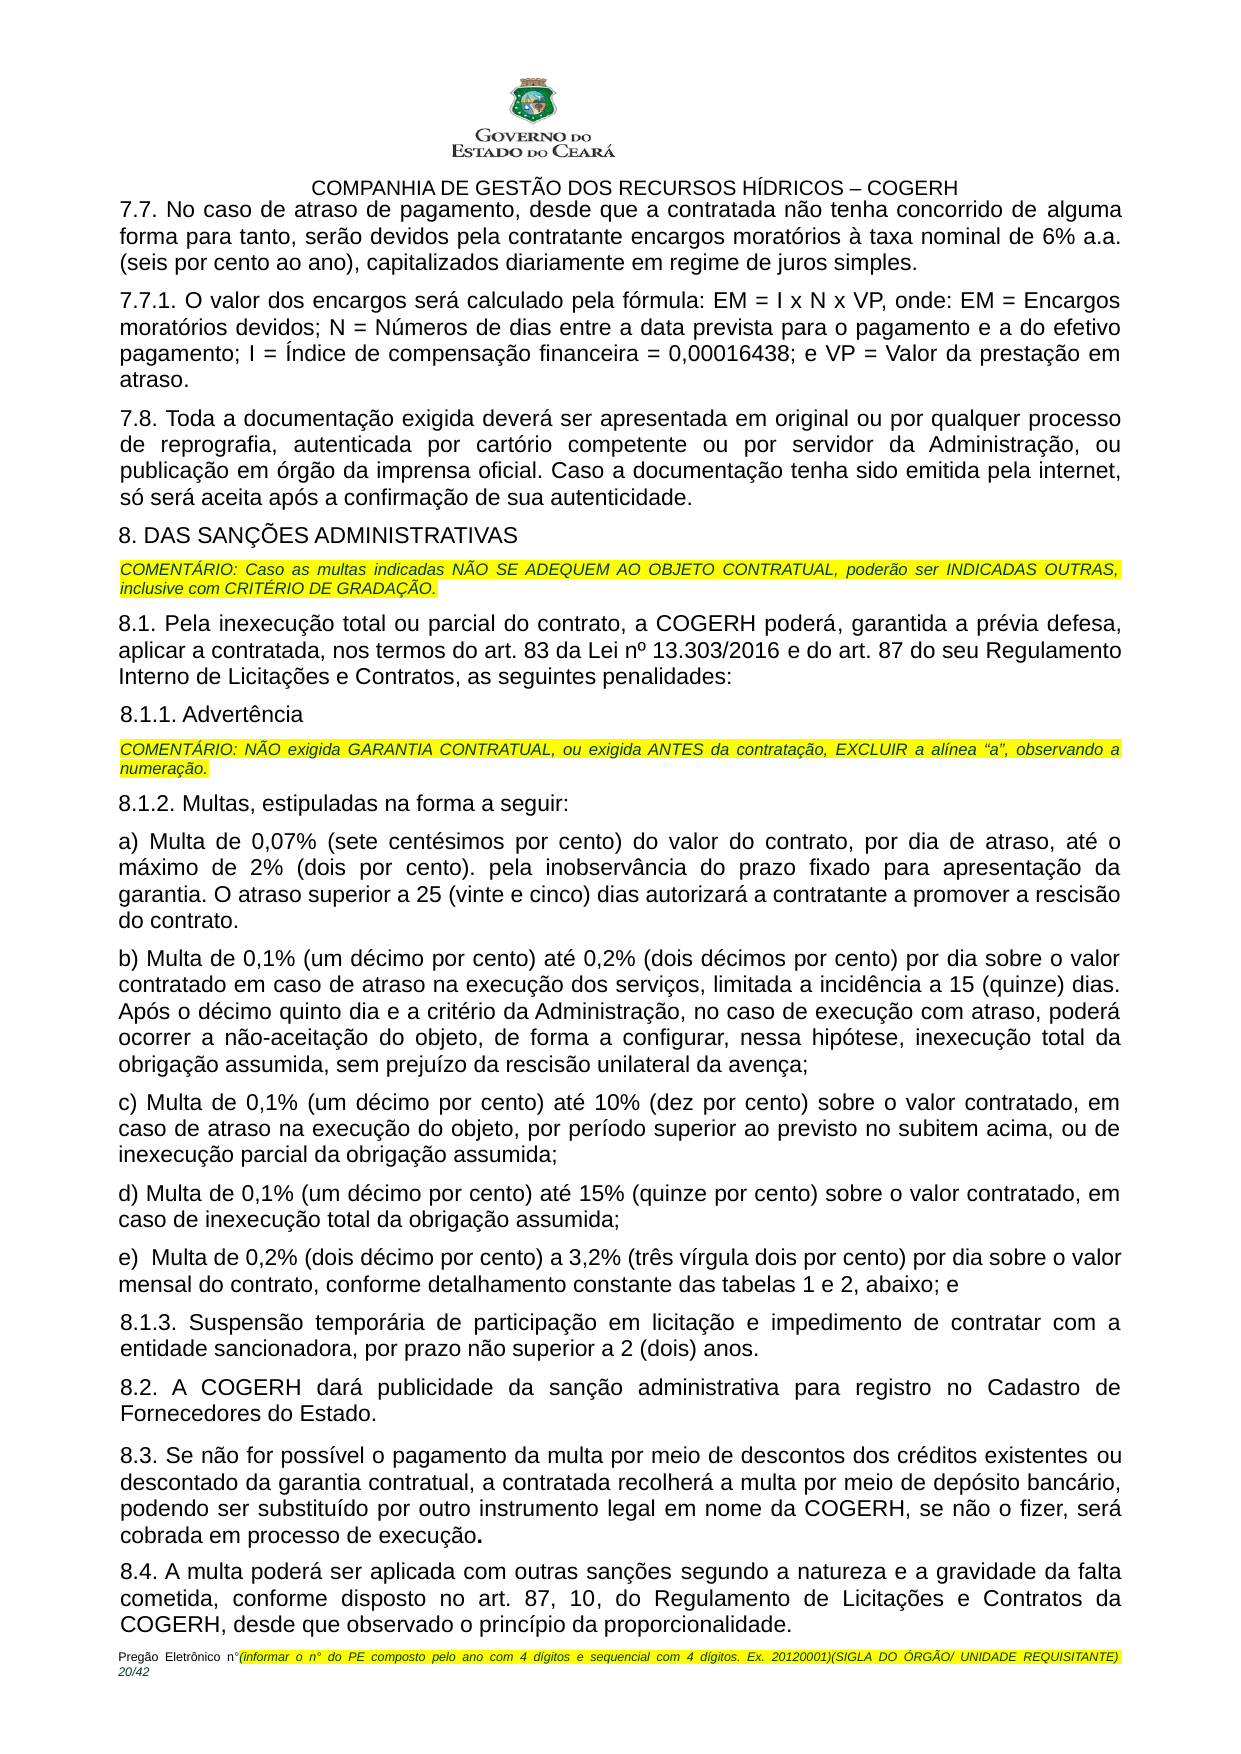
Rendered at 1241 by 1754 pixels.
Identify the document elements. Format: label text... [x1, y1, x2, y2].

text c) Multa de 0,1% (um décimo por cento) até 10% (dez por cento) sobre o valor contratado, em caso de atraso na execução do objeto, por período superior ao previsto no subitem acima, ou de inexecução parcial da obrigação assumida; [118, 1089, 1122, 1168]
text a) Multa de 0,07% (sete centésimos por cento) do valor do contrato, por dia de atraso, até o máximo de 2% (dois por cento). pela inobservância do prazo fixado para apresentação da garantia. O atraso superior a 25 (vinte e cinco) dias autorizará a contratante a promover a rescisão do contrato. [118, 828, 1122, 933]
text 8.2. A COGERH dará publicidade da sanção administrativa para registro no Cadastro de Fornecedores do Estado. [120, 1373, 1122, 1426]
text b) Multa de 0,1% (um décimo por cento) até 0,2% (dois décimos por cento) por dia sobre o valor contratado em caso de atraso na execução dos serviços, limitada a incidência a 15 (quinze) dias. Após o décimo quinto dia e a critério da Administração, no caso de execução com atraso, poderá ocorrer a não-aceitação do objeto, de forma a configurar, nessa hipótese, inexecução total da obrigação assumida, sem prejuízo da rescisão unilateral da avença; [118, 945, 1122, 1077]
text e) Multa de 0,2% (dois décimo por cento) a 3,2% (três vírgula dois por cento) por dia sobre o valor mensal do contrato, conforme detalhamento constante das tabelas 1 e 2, abaixo; e [118, 1244, 1122, 1297]
text 8.4. A multa poderá ser aplicada com outras sanções segundo a natureza e a gravidade da falta cometida, conforme disposto no art. 87, 10, do Regulamento de Licitações e Contratos da COGERH, desde que observado o princípio da proporcionalidade. [120, 1558, 1122, 1637]
text 8.3. Se não for possível o pagamento da multa por meio de descontos dos créditos existentes ou descontado da garantia contratual, a contratada recolherá a multa por meio de depósito bancário, podendo ser substituído por outro instrumento legal em nome da COGERH, se não o fizer, será cobrada em processo de execução. [120, 1442, 1122, 1548]
text 8.1.3. Suspensão temporária de participação em licitação e impedimento de contratar com a entidade sancionadora, por prazo não superior a 2 (dois) anos. [120, 1309, 1122, 1362]
text 7.8. Toda a documentação exigida deverá ser apresentada em original ou por qualquer processo de reprografia, autenticada por cartório competente ou por servidor da Administração, ou publicação em órgão da imprensa oficial. Caso a documentação tenha sido emitida pela internet, só será aceita após a confirmação de sua autenticidade. [119, 404, 1122, 510]
text COMENTÁRIO: Caso as multas indicadas NÃO SE ADEQUEM AO OBJETO CONTRATUAL, poderão ser INDICADAS OUTRAS, inclusive com CRITÉRIO DE GRADAÇÃO. [120, 560, 1122, 598]
text 8.1.1. Advertência [120, 701, 1122, 727]
text d) Multa de 0,1% (um décimo por cento) até 15% (quinze por cento) sobre o valor contratado, em caso de inexecução total da obrigação assumida; [118, 1180, 1122, 1232]
text 7.7. No caso de atraso de pagamento, desde que a contratada não tenha concorrido de alguma forma para tanto, serão devidos pela contratante encargos moratórios à taxa nominal de 6% a.a. (seis por cento ao ano), capitalizados diariamente em regime de juros simples. [119, 196, 1122, 275]
text COMENTÁRIO: NÃO exigida GARANTIA CONTRATUAL, ou exigida ANTES da contratação, EXCLUIR a alínea “a”, observando a numeração. [120, 739, 1122, 778]
text 8.1. Pela inexecução total ou parcial do contrato, a COGERH poderá, garantida a prévia defesa, aplicar a contratada, nos termos do art. 83 da Lei nº 13.303/2016 e do art. 87 do seu Regulamento Interno de Licitações e Contratos, as seguintes penalidades: [118, 610, 1122, 689]
text 8. DAS SANÇÕES ADMINISTRATIVAS [118, 522, 1122, 548]
text 8.1.2. Multas, estipuladas na forma a seguir: [118, 789, 1122, 816]
text 7.7.1. O valor dos encargos será calculado pela fórmula: EM = I x N x VP, onde: EM = Encargos moratórios devidos; N = Números de dias entre a data prevista para o pagamento e a do efetivo pagamento; I = Índice de compensação financeira = 0,00016438; e VP = Valor da prestação em atraso. [119, 287, 1122, 393]
